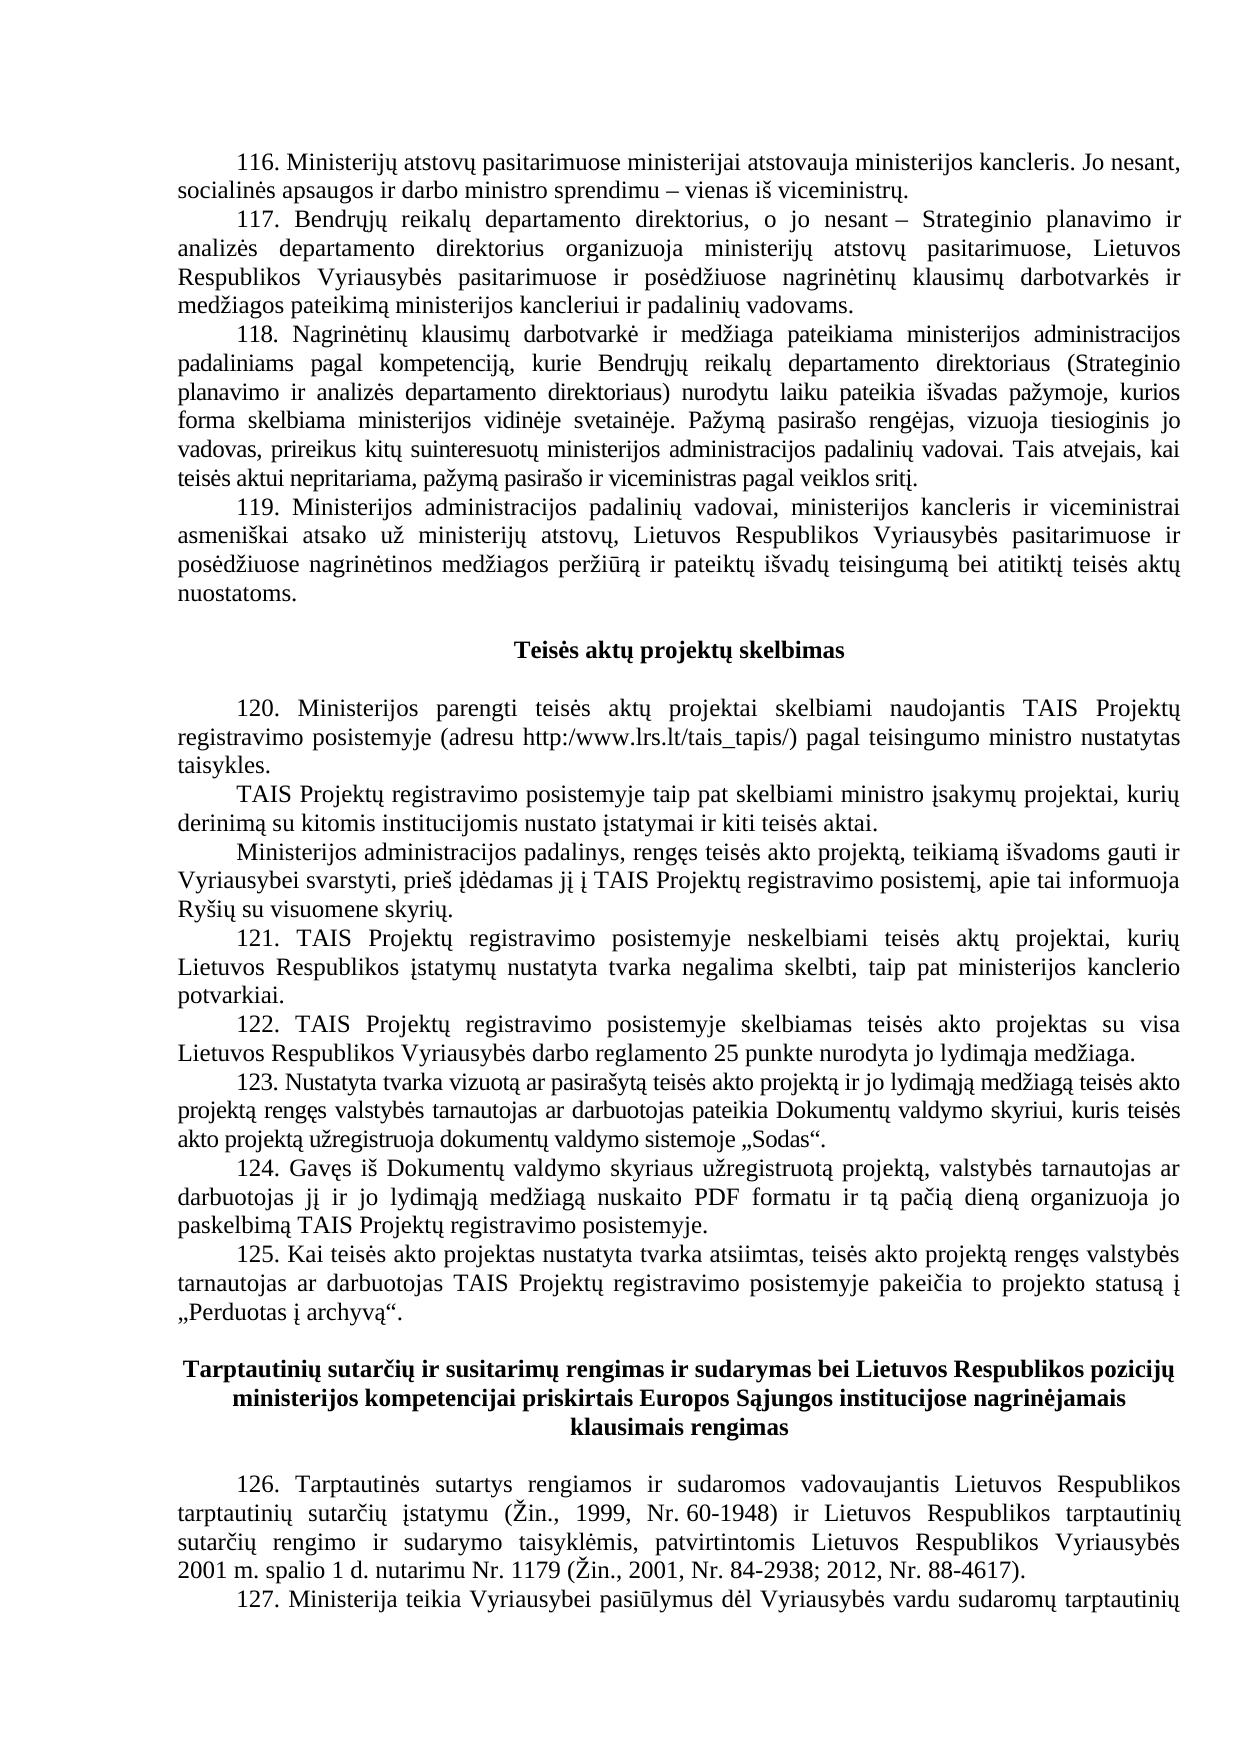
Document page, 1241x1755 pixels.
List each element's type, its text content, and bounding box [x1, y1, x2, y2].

text 123. Nustatyta tvarka vizuotą ar pasirašytą teisės akto projektą ir jo lydimąją medžiagą teisės akto projektą rengęs valstybės tarnautojas ar darbuotojas pateikia Dokumentų valdymo skyriui, kuris teisės akto projektą užregistruoja dokumentų valdymo sistemoje „Sodas“. [177, 1067, 1181, 1153]
text 119. Ministerijos administracijos padalinių vadovai, ministerijos kancleris ir viceministrai asmeniškai atsako už ministerijų atstovų, Lietuvos Respublikos Vyriausybės pasitarimuose ir posėdžiuose nagrinėtinos medžiagos peržiūrą ir pateiktų išvadų teisingumą bei atitiktį teisės aktų nuostatoms. [177, 492, 1181, 607]
text TAIS Projektų registravimo posistemyje taip pat skelbiami ministro įsakymų projektai, kurių derinimą su kitomis institucijomis nustato įstatymai ir kiti teisės aktai. [177, 779, 1181, 837]
text 117. Bendrųjų reikalų departamento direktorius, o jo nesant – Strateginio planavimo ir analizės departamento direktorius organizuoja ministerijų atstovų pasitarimuose, Lietuvos Respublikos Vyriausybės pasitarimuose ir posėdžiuose nagrinėtinų klausimų darbotvarkės ir medžiagos pateikimą ministerijos kancleriui ir padalinių vadovams. [177, 204, 1181, 319]
text 118. Nagrinėtinų klausimų darbotvarkė ir medžiaga pateikiama ministerijos administracijos padaliniams pagal kompetenciją, kurie Bendrųjų reikalų departamento direktoriaus (Strateginio planavimo ir analizės departamento direktoriaus) nurodytu laiku pateikia išvadas pažymoje, kurios forma skelbiama ministerijos vidinėje svetainėje. Pažymą pasirašo rengėjas, vizuoja tiesioginis jo vadovas, prireikus kitų suinteresuotų ministerijos administracijos padalinių vadovai. Tais atvejais, kai teisės aktui nepritariama, pažymą pasirašo ir viceministras pagal veiklos sritį. [177, 319, 1181, 492]
text Tarptautinių sutarčių ir susitarimų rengimas ir sudarymas bei Lietuvos Respublikos pozicijų ministerijos kompetencijai priskirtais Europos Sąjungos institucijose nagrinėjamais klausimais rengimas [177, 1354, 1181, 1441]
text 125. Kai teisės akto projektas nustatyta tvarka atsiimtas, teisės akto projektą rengęs valstybės tarnautojas ar darbuotojas TAIS Projektų registravimo posistemyje pakeičia to projekto statusą į „Perduotas į archyvą“. [177, 1239, 1181, 1326]
text Ministerijos administracijos padalinys, rengęs teisės akto projektą, teikiamą išvadoms gauti ir Vyriausybei svarstyti, prieš įdėdamas jį į TAIS Projektų registravimo posistemį, apie tai informuoja Ryšių su visuomene skyrių. [177, 837, 1181, 923]
text 126. Tarptautinės sutartys rengiamos ir sudaromos vadovaujantis Lietuvos Respublikos tarptautinių sutarčių įstatymu (Žin., 1999, Nr. 60-1948) ir Lietuvos Respublikos tarptautinių sutarčių rengimo ir sudarymo taisyklėmis, patvirtintomis Lietuvos Respublikos Vyriausybės 2001 m. spalio 1 d. nutarimu Nr. 1179 (Žin., 2001, Nr. 84-2938; 2012, Nr. 88-4617). [177, 1469, 1181, 1584]
text 122. TAIS Projektų registravimo posistemyje skelbiamas teisės akto projektas su visa Lietuvos Respublikos Vyriausybės darbo reglamento 25 punkte nurodyta jo lydimąja medžiaga. [177, 1009, 1181, 1067]
text 120. Ministerijos parengti teisės aktų projektai skelbiami naudojantis TAIS Projektų registravimo posistemyje (adresu http:/www.lrs.lt/tais_tapis/) pagal teisingumo ministro nustatytas taisykles. [177, 693, 1181, 779]
text 116. Ministerijų atstovų pasitarimuose ministerijai atstovauja ministerijos kancleris. Jo nesant, socialinės apsaugos ir darbo ministro sprendimu – vienas iš viceministrų. [177, 147, 1181, 204]
text 124. Gavęs iš Dokumentų valdymo skyriaus užregistruotą projektą, valstybės tarnautojas ar darbuotojas jį ir jo lydimąją medžiagą nuskaito PDF formatu ir tą pačią dieną organizuoja jo paskelbimą TAIS Projektų registravimo posistemyje. [177, 1153, 1181, 1239]
text 127. Ministerija teikia Vyriausybei pasiūlymus dėl Vyriausybės vardu sudaromų tarptautinių [177, 1584, 1181, 1613]
text 121. TAIS Projektų registravimo posistemyje neskelbiami teisės aktų projektai, kurių Lietuvos Respublikos įstatymų nustatyta tvarka negalima skelbti, taip pat ministerijos kanclerio potvarkiai. [177, 923, 1181, 1009]
text Teisės aktų projektų skelbimas [177, 636, 1181, 664]
